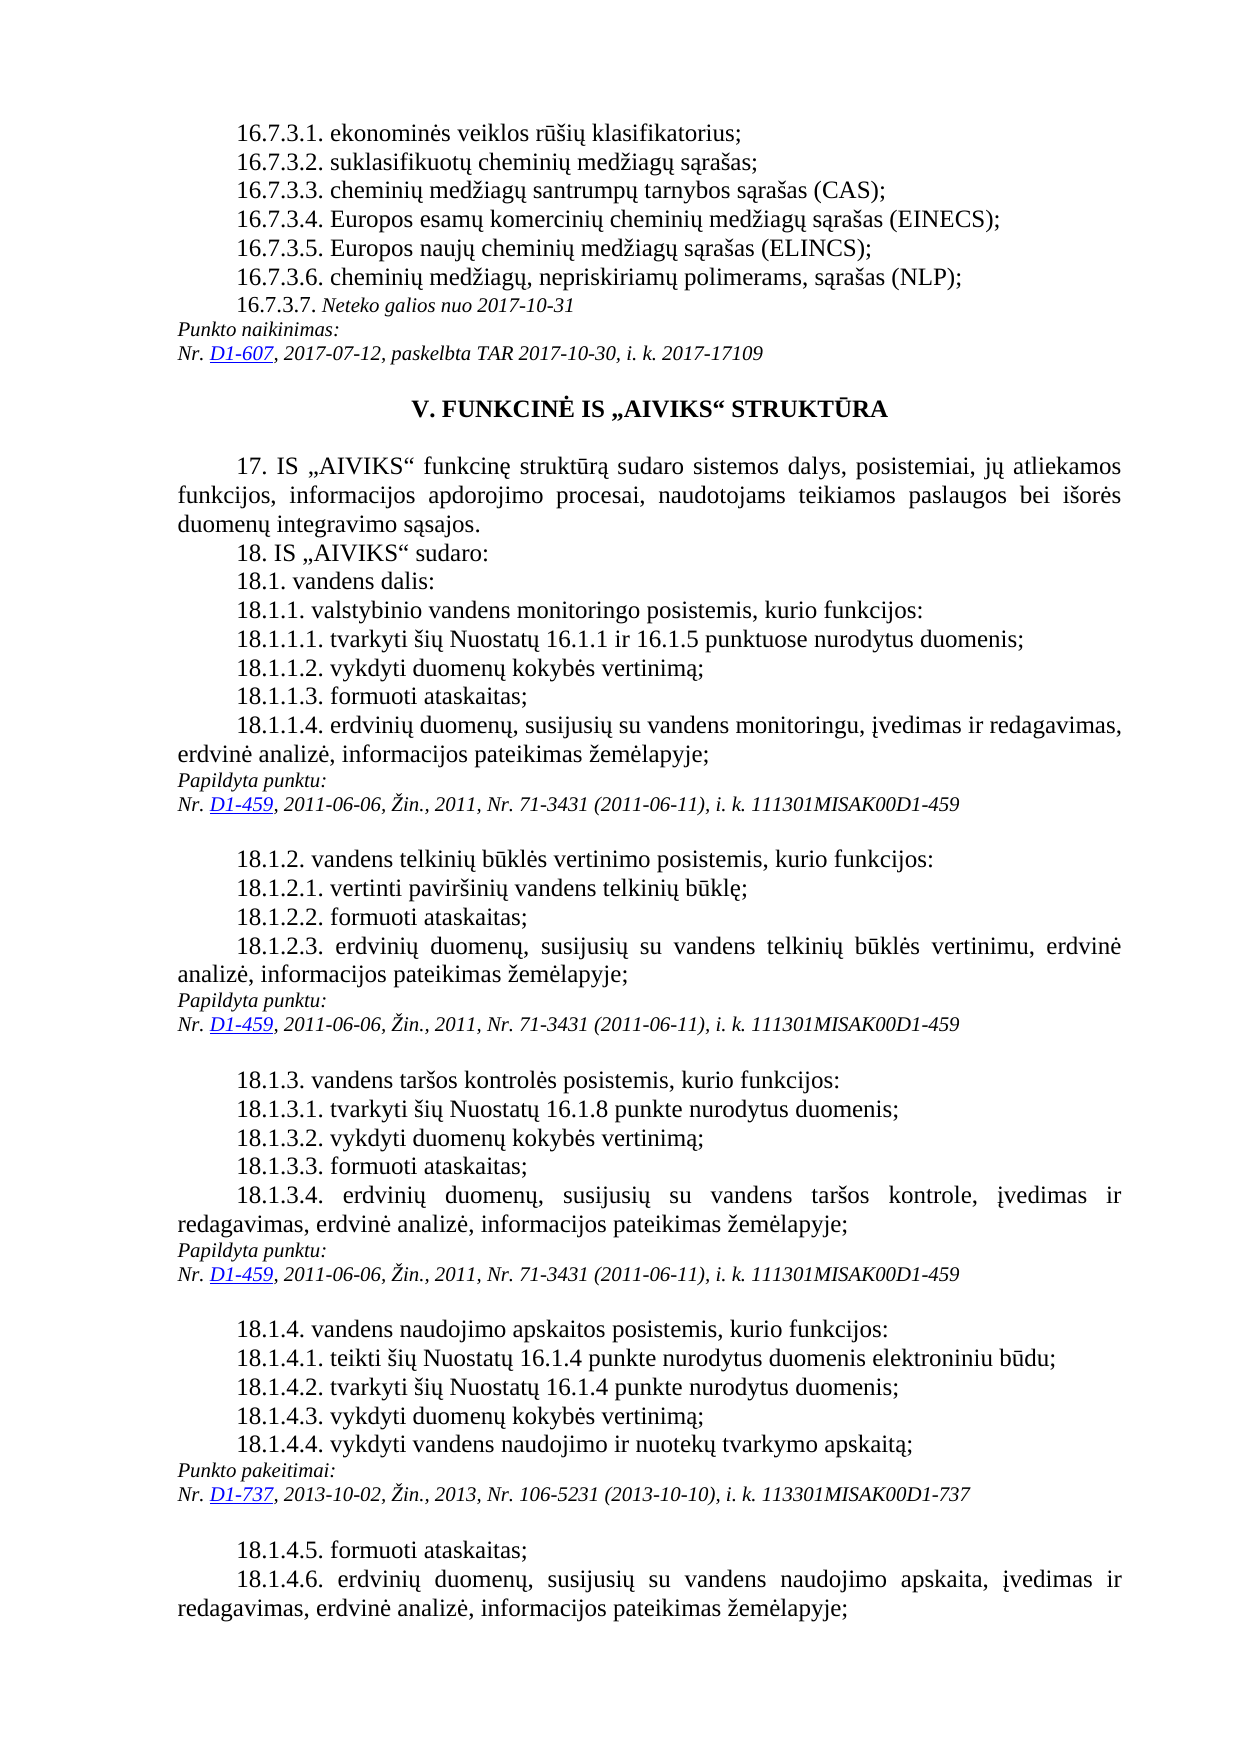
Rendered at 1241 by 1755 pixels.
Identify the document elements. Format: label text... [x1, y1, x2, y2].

text 18.1.4.4. vykdyti vandens naudojimo ir nuotekų tvarkymo apskaitą; [177, 1429, 1122, 1458]
text 16.7.3.7. Neteko galios nuo 2017-10-31 [177, 291, 1122, 317]
text 18.1.1.2. vykdyti duomenų kokybės vertinimą; [177, 653, 1122, 681]
text Nr. D1-459, 2011-06-06, Žin., 2011, Nr. 71-3431 (2011-06-11), i. k. 111301MISAK00D1-459 [177, 1012, 1122, 1036]
text 18.1.3. vandens taršos kontrolės posistemis, kurio funkcijos: [177, 1065, 1122, 1094]
text 18.1.4.6. erdvinių duomenų, susijusių su vandens naudojimo apskaita, įvedimas ir redagavimas, erdvinė analizė, informacijos pateikimas žemėlapyje; [177, 1564, 1122, 1621]
text 18.1.2. vandens telkinių būklės vertinimo posistemis, kurio funkcijos: [177, 844, 1122, 873]
text 16.7.3.2. suklasifikuotų cheminių medžiagų sąrašas; [177, 147, 1122, 176]
text Nr. D1-737, 2013-10-02, Žin., 2013, Nr. 106-5231 (2013-10-10), i. k. 113301MISAK00D1-737 [177, 1482, 1122, 1506]
text 18.1.3.4. erdvinių duomenų, susijusių su vandens taršos kontrole, įvedimas ir redagavimas, erdvinė analizė, informacijos pateikimas žemėlapyje; [177, 1180, 1122, 1238]
text Papildyta punktu: [177, 988, 1122, 1012]
text 18.1.3.3. formuoti ataskaitas; [177, 1151, 1122, 1180]
text 18.1.1.1. tvarkyti šių Nuostatų 16.1.1 ir 16.1.5 punktuose nurodytus duomenis; [177, 624, 1122, 653]
text Nr. D1-607, 2017-07-12, paskelbta TAR 2017-10-30, i. k. 2017-17109 [177, 341, 1122, 365]
text 18.1.4.3. vykdyti duomenų kokybės vertinimą; [177, 1401, 1122, 1429]
text 16.7.3.5. Europos naujų cheminių medžiagų sąrašas (ELINCS); [177, 233, 1122, 262]
text 18.1.4.1. teikti šių Nuostatų 16.1.4 punkte nurodytus duomenis elektroniniu būdu; [177, 1343, 1122, 1372]
text 16.7.3.1. ekonominės veiklos rūšių klasifikatorius; [177, 118, 1122, 147]
text Punkto pakeitimai: [177, 1458, 1122, 1482]
text 18.1.1.4. erdvinių duomenų, susijusių su vandens monitoringu, įvedimas ir redagavimas, erdvinė analizė, informacijos pateikimas žemėlapyje; [177, 710, 1122, 768]
text 18.1.3.2. vykdyti duomenų kokybės vertinimą; [177, 1123, 1122, 1151]
text 18.1.4. vandens naudojimo apskaitos posistemis, kurio funkcijos: [177, 1314, 1122, 1343]
text 16.7.3.6. cheminių medžiagų, nepriskiriamų polimerams, sąrašas (NLP); [177, 262, 1122, 291]
text 16.7.3.3. cheminių medžiagų santrumpų tarnybos sąrašas (CAS); [177, 176, 1122, 204]
text 18.1.2.1. vertinti paviršinių vandens telkinių būklę; [177, 873, 1122, 902]
text 18.1.4.5. formuoti ataskaitas; [177, 1535, 1122, 1564]
text 17. IS „AIVIKS“ funkcinę struktūrą sudaro sistemos dalys, posistemiai, jų atliekamos funkcijos, informacijos apdorojimo procesai, naudotojams teikiamos paslaugos bei išorės duomenų integravimo sąsajos. [177, 451, 1122, 538]
text 18.1.4.2. tvarkyti šių Nuostatų 16.1.4 punkte nurodytus duomenis; [177, 1372, 1122, 1401]
text 18.1.2.2. formuoti ataskaitas; [177, 902, 1122, 931]
text 18.1.2.3. erdvinių duomenų, susijusių su vandens telkinių būklės vertinimu, erdvinė analizė, informacijos pateikimas žemėlapyje; [177, 931, 1122, 988]
text Punkto naikinimas: [177, 317, 1122, 341]
text 16.7.3.4. Europos esamų komercinių cheminių medžiagų sąrašas (EINECS); [177, 204, 1122, 233]
text 18.1.1. valstybinio vandens monitoringo posistemis, kurio funkcijos: [177, 595, 1122, 624]
text 18.1. vandens dalis: [177, 566, 1122, 595]
text Nr. D1-459, 2011-06-06, Žin., 2011, Nr. 71-3431 (2011-06-11), i. k. 111301MISAK00D1-459 [177, 792, 1122, 816]
text Papildyta punktu: [177, 768, 1122, 792]
text 18.1.3.1. tvarkyti šių Nuostatų 16.1.8 punkte nurodytus duomenis; [177, 1094, 1122, 1123]
text V. FUNKCINĖ IS „AIVIKS“ STRUKTŪRA [177, 394, 1122, 423]
text Nr. D1-459, 2011-06-06, Žin., 2011, Nr. 71-3431 (2011-06-11), i. k. 111301MISAK00D1-459 [177, 1262, 1122, 1286]
text 18.1.1.3. formuoti ataskaitas; [177, 681, 1122, 710]
text Papildyta punktu: [177, 1238, 1122, 1262]
text 18. IS „AIVIKS“ sudaro: [177, 538, 1122, 566]
